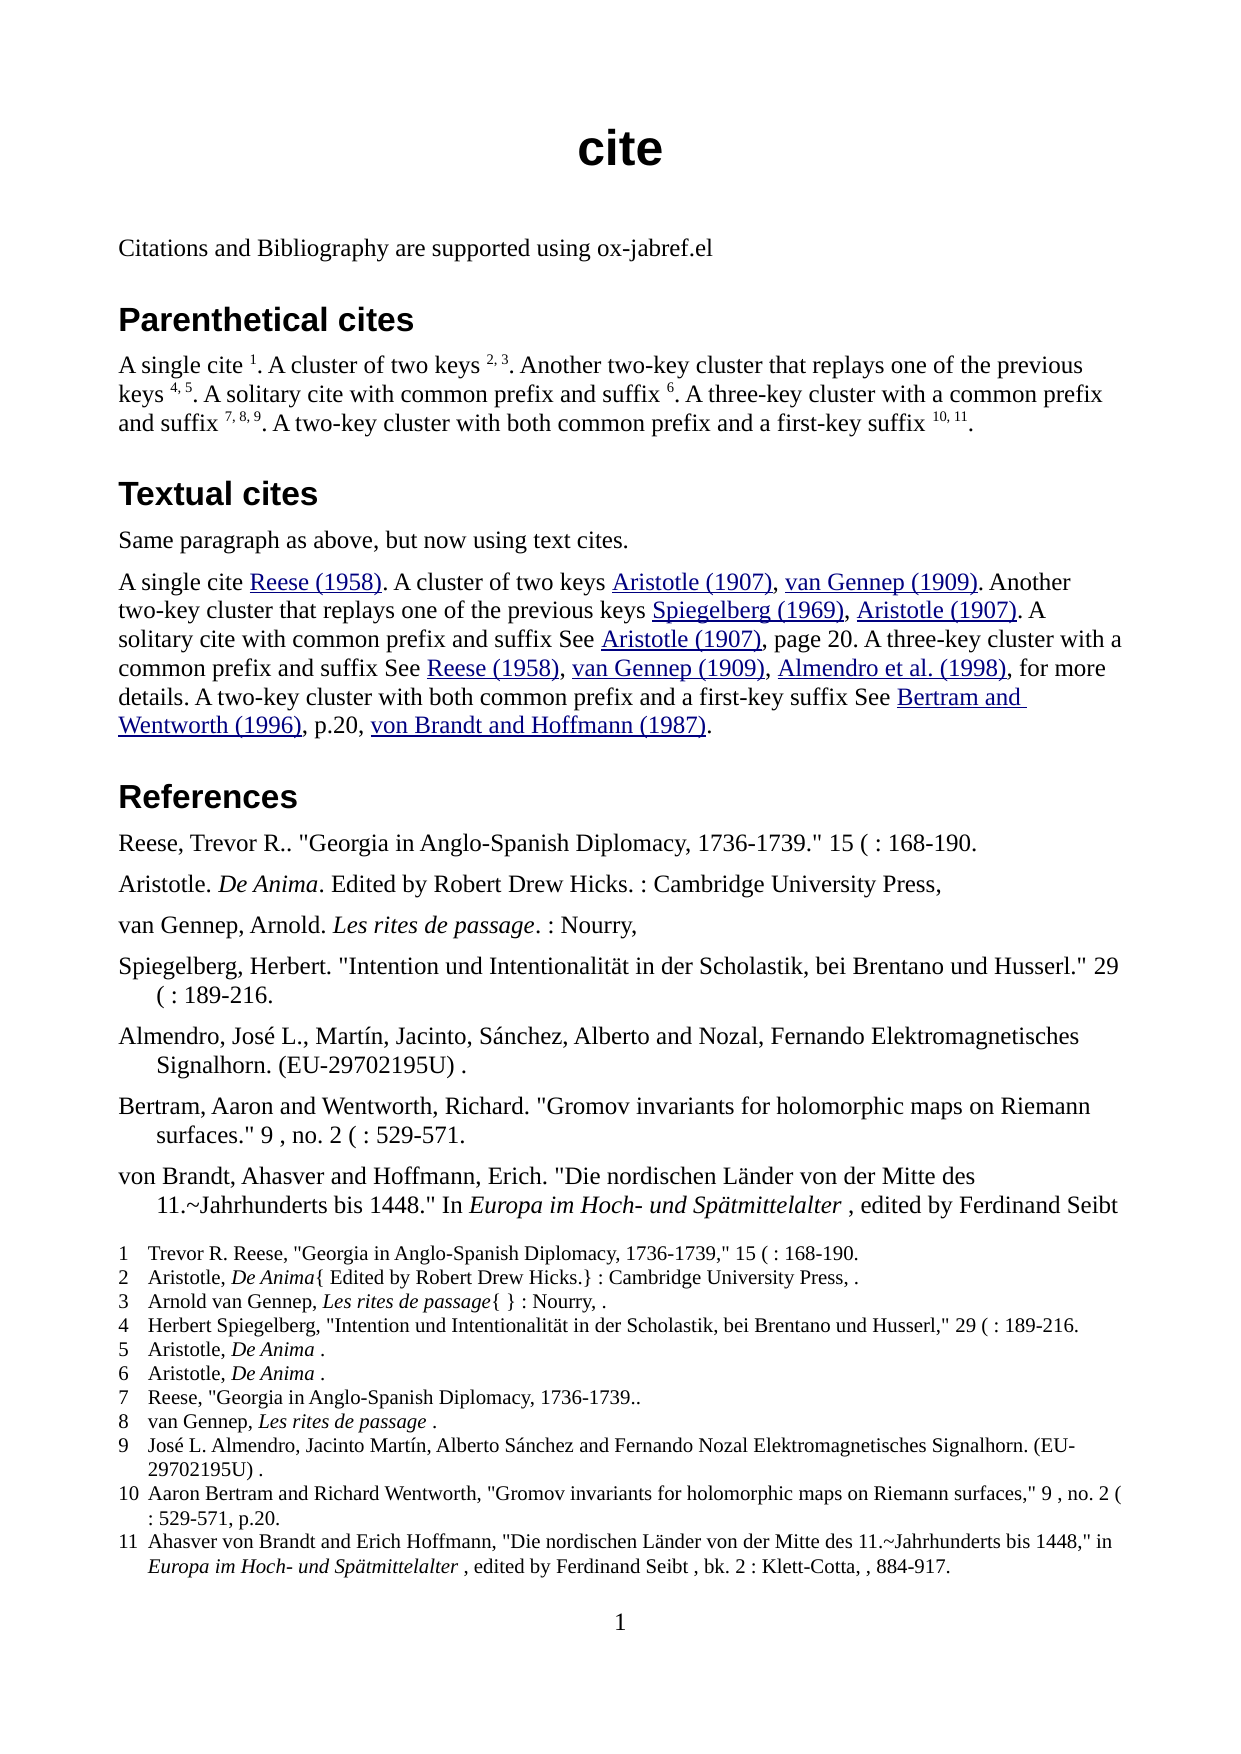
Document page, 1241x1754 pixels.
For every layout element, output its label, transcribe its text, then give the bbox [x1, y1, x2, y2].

text Almendro, José L., Martín, Jacinto, Sánchez, Alberto and Nozal, Fernando Elektromagnetisches Signalhorn. (EU-29702195U) . [118, 1021, 1122, 1079]
text Aristotle, De Anima{ Edited by Robert Drew Hicks.} : Cambridge University Press, . [118, 1265, 1122, 1289]
text Trevor R. Reese, "Georgia in Anglo-Spanish Diplomacy, 1736-1739," 15 ( : 168-190. [118, 1241, 1122, 1265]
text Aristotle, De Anima . [118, 1361, 1122, 1385]
text A single cite . A cluster of two keys , . Another two-key cluster that replays one of the previous keys , . A solitary cite with common prefix and suffix . A three-key cluster with a common prefix and suffix , , . A two-key cluster with both common prefix and a first-key suffix , . [118, 351, 1122, 437]
title cite [118, 118, 1122, 176]
text José L. Almendro, Jacinto Martín, Alberto Sánchez and Fernando Nozal Elektromagnetisches Signalhorn. (EU-29702195U) . [118, 1433, 1122, 1481]
text Spiegelberg, Herbert. "Intention und Intentionalität in der Scholastik, bei Brentano und Husserl." 29 ( : 189-216. [118, 951, 1122, 1009]
text Herbert Spiegelberg, "Intention und Intentionalität in der Scholastik, bei Brentano und Husserl," 29 ( : 189-216. [118, 1313, 1122, 1337]
text Reese, Trevor R.. "Georgia in Anglo-Spanish Diplomacy, 1736-1739." 15 ( : 168-190. [118, 828, 1122, 856]
text Aristotle, De Anima . [118, 1337, 1122, 1361]
text Aristotle. De Anima. Edited by Robert Drew Hicks. : Cambridge University Press, [118, 869, 1122, 898]
subtitle Parenthetical cites [118, 299, 1122, 338]
text von Brandt, Ahasver and Hoffmann, Erich. "Die nordischen Länder von der Mitte des 11.~Jahrhunderts bis 1448." In Europa im Hoch- und Spätmittelalter , edited by Ferdinand Seibt [118, 1161, 1122, 1219]
text Bertram, Aaron and Wentworth, Richard. "Gromov invariants for holomorphic maps on Riemann surfaces." 9 , no. 2 ( : 529-571. [118, 1091, 1122, 1149]
text Reese, "Georgia in Anglo-Spanish Diplomacy, 1736-1739.. [118, 1385, 1122, 1409]
text Ahasver von Brandt and Erich Hoffmann, "Die nordischen Länder von der Mitte des 11.~Jahrhunderts bis 1448," in Europa im Hoch- und Spätmittelalter , edited by Ferdinand Seibt , bk. 2 : Klett-Cotta, , 884-917. [118, 1529, 1122, 1578]
subtitle Textual cites [118, 474, 1122, 513]
text Same paragraph as above, but now using text cites. [118, 525, 1122, 554]
text van Gennep, Arnold. Les rites de passage. : Nourry, [118, 910, 1122, 939]
text van Gennep, Les rites de passage . [118, 1409, 1122, 1433]
text Citations and Bibliography are supported using ox-jabref.el [118, 233, 1122, 262]
text A single cite Reese (1958). A cluster of two keys Aristotle (1907), van Gennep (1909). Another two-key cluster that replays one of the previous keys Spiegelberg (1969), Aristotle (1907). A solitary cite with common prefix and suffix See Aristotle (1907), page 20. A three-key cluster with a common prefix and suffix See Reese (1958), van Gennep (1909), Almendro et al. (1998), for more details. A two-key cluster with both common prefix and a first-key suffix See Bertram and Wentworth (1996), p.20, von Brandt and Hoffmann (1987). [118, 567, 1122, 739]
subtitle References [118, 777, 1122, 815]
text Aaron Bertram and Richard Wentworth, "Gromov invariants for holomorphic maps on Riemann surfaces," 9 , no. 2 ( : 529-571, p.20. [118, 1481, 1122, 1529]
text Arnold van Gennep, Les rites de passage{ } : Nourry, . [118, 1289, 1122, 1313]
